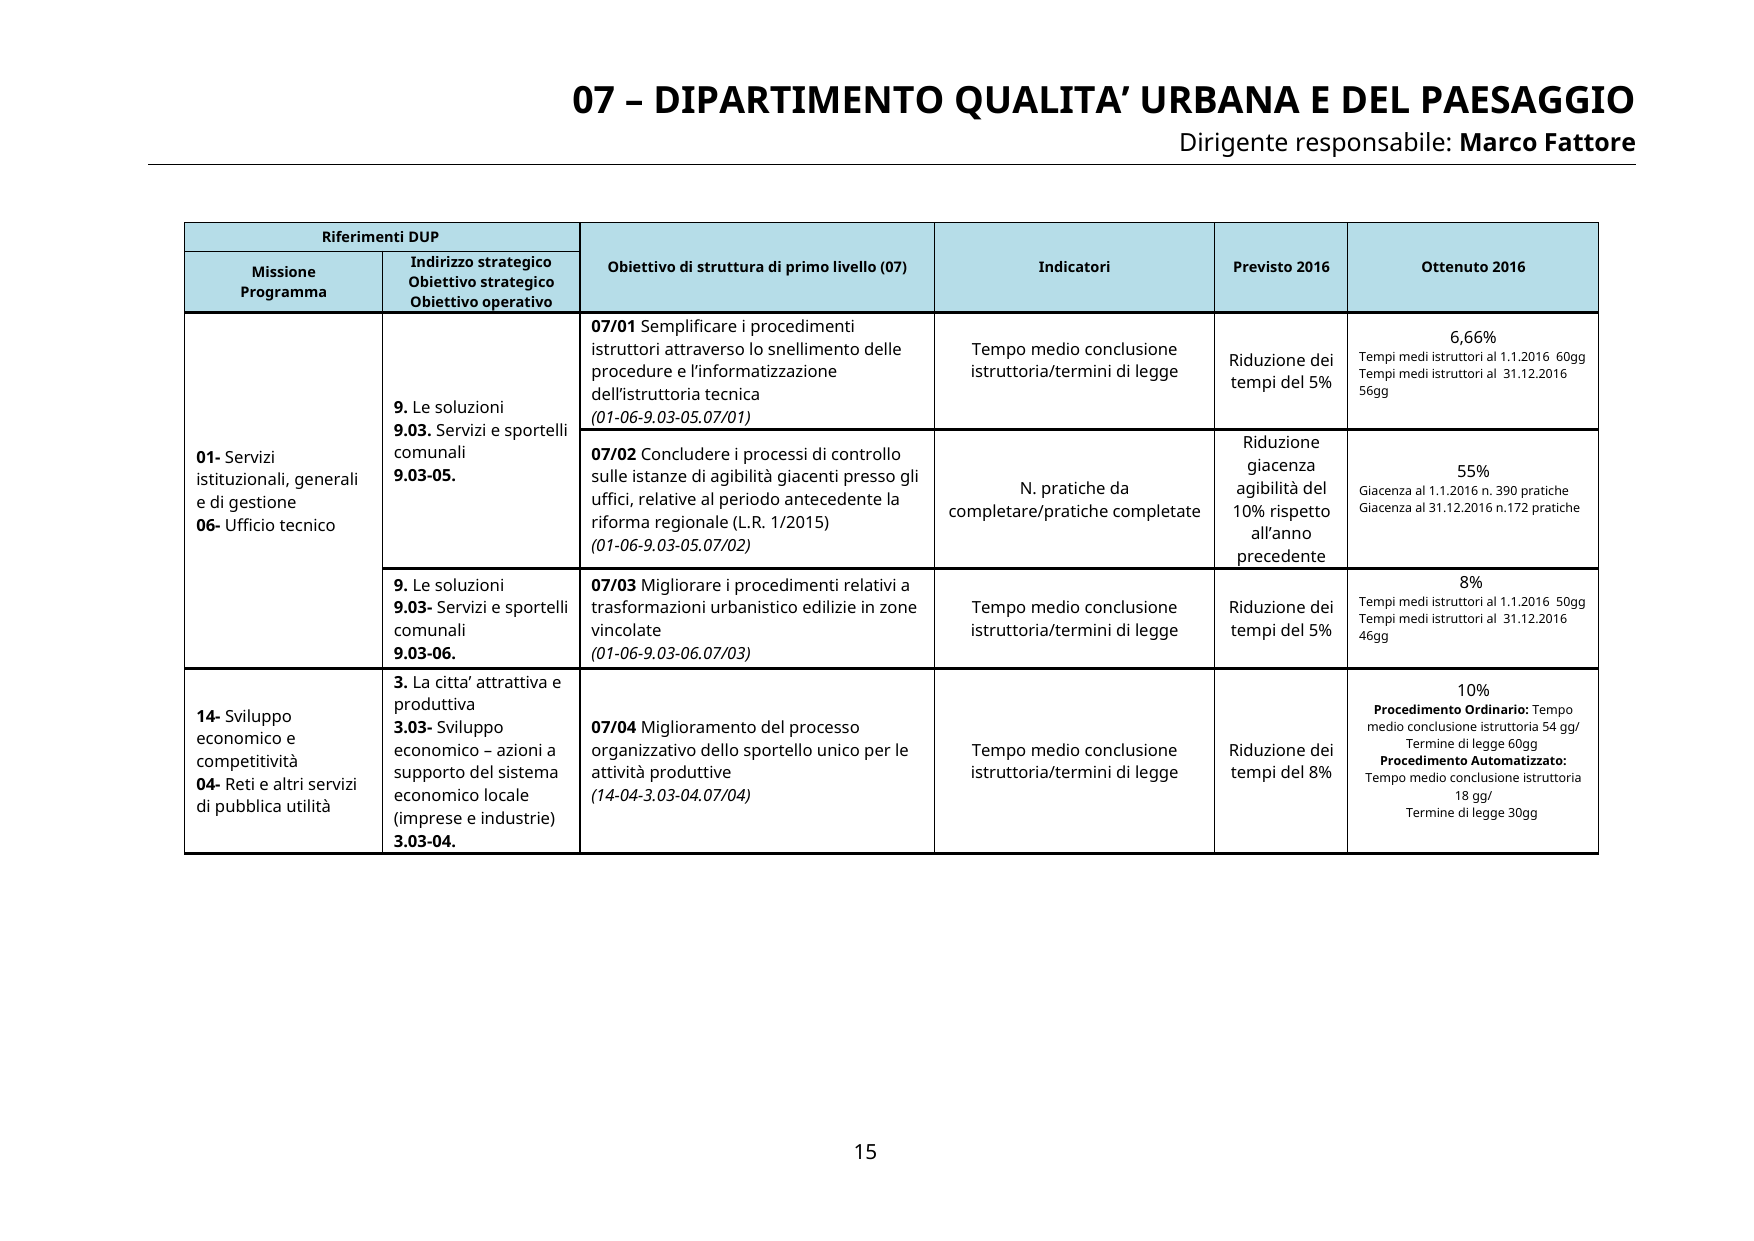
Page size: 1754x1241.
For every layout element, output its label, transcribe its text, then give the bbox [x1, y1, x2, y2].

table_cell Riduzione dei tempi del 5% [1215, 314, 1347, 428]
table_cell 55% Giacenza al 1.1.2016 n. 390 pratiche Giacenza al 31.12.2016 n.172 pratiche [1348, 431, 1598, 567]
table_cell Riduzione dei tempi del 8% [1215, 670, 1347, 852]
table_cell 9. Le soluzioni 9.03. Servizi e sportelli comunali 9.03-05. [383, 314, 579, 567]
text 07 – DIPARTIMENTO QUALITA’ URBANA E DEL PAESAGGIO [148, 74, 1636, 125]
table_cell 07/02 Concludere i processi di controllo sulle istanze di agibilità giacenti presso gli uffici, relative al periodo antecedente la riforma regionale (L.R. 1/2015) (01-06-9.03-05.07/02) [581, 431, 934, 567]
table_cell 07/01 Semplificare i procedimenti istruttori attraverso lo snellimento delle procedure e l’informatizzazione dell’istruttoria tecnica (01-06-9.03-05.07/01) [581, 314, 934, 428]
table_cell 6,66% Tempi medi istruttori al 1.1.2016 60gg Tempi medi istruttori al 31.12.2016 56gg [1348, 314, 1598, 428]
table_cell 8% Tempi medi istruttori al 1.1.2016 50gg Tempi medi istruttori al 31.12.2016 46gg [1348, 570, 1598, 667]
table_cell Riduzione giacenza agibilità del 10% rispetto all’anno precedente [1215, 431, 1347, 567]
table_cell Riduzione dei tempi del 5% [1215, 570, 1347, 667]
table_cell Indirizzo strategico Obiettivo strategico Obiettivo operativo [383, 252, 579, 311]
table_cell 07/03 Migliorare i procedimenti relativi a trasformazioni urbanistico edilizie in zone vincolate (01-06-9.03-06.07/03) [581, 570, 934, 667]
table_cell 3. La citta’ attrattiva e produttiva 3.03- Sviluppo economico – azioni a supporto del sistema economico locale (imprese e industrie) 3.03-04. [383, 670, 579, 852]
table_cell Tempo medio conclusione istruttoria/termini di legge [935, 314, 1214, 428]
table_header Obiettivo di struttura di primo livello (07) [581, 223, 934, 311]
table_cell 14- Sviluppo economico e competitività 04- Reti e altri servizi di pubblica utilità [185, 670, 382, 852]
table_cell Missione Programma [185, 252, 382, 311]
table_cell Tempo medio conclusione istruttoria/termini di legge [935, 570, 1214, 667]
table_cell Tempo medio conclusione istruttoria/termini di legge [935, 670, 1214, 852]
table_cell 07/04 Miglioramento del processo organizzativo dello sportello unico per le attività produttive (14-04-3.03-04.07/04) [581, 670, 934, 852]
table_cell 9. Le soluzioni 9.03- Servizi e sportelli comunali 9.03-06. [383, 570, 579, 667]
table_header Previsto 2016 [1215, 223, 1347, 311]
text Dirigente responsabile: Marco Fattore [148, 125, 1636, 159]
table_header Ottenuto 2016 [1348, 223, 1598, 311]
table_cell 01- Servizi istituzionali, generali e di gestione 06- Ufficio tecnico [185, 314, 382, 667]
table_cell 10% Procedimento Ordinario: Tempo medio conclusione istruttoria 54 gg/ Termine di legge 60gg Procedimento Automatizzato: Tempo medio conclusione istruttoria 18 gg/ Termine di legge 30gg [1348, 670, 1598, 852]
table_cell N. pratiche da completare/pratiche completate [935, 431, 1214, 567]
table_header Indicatori [935, 223, 1214, 311]
table_header Riferimenti DUP [185, 223, 579, 251]
